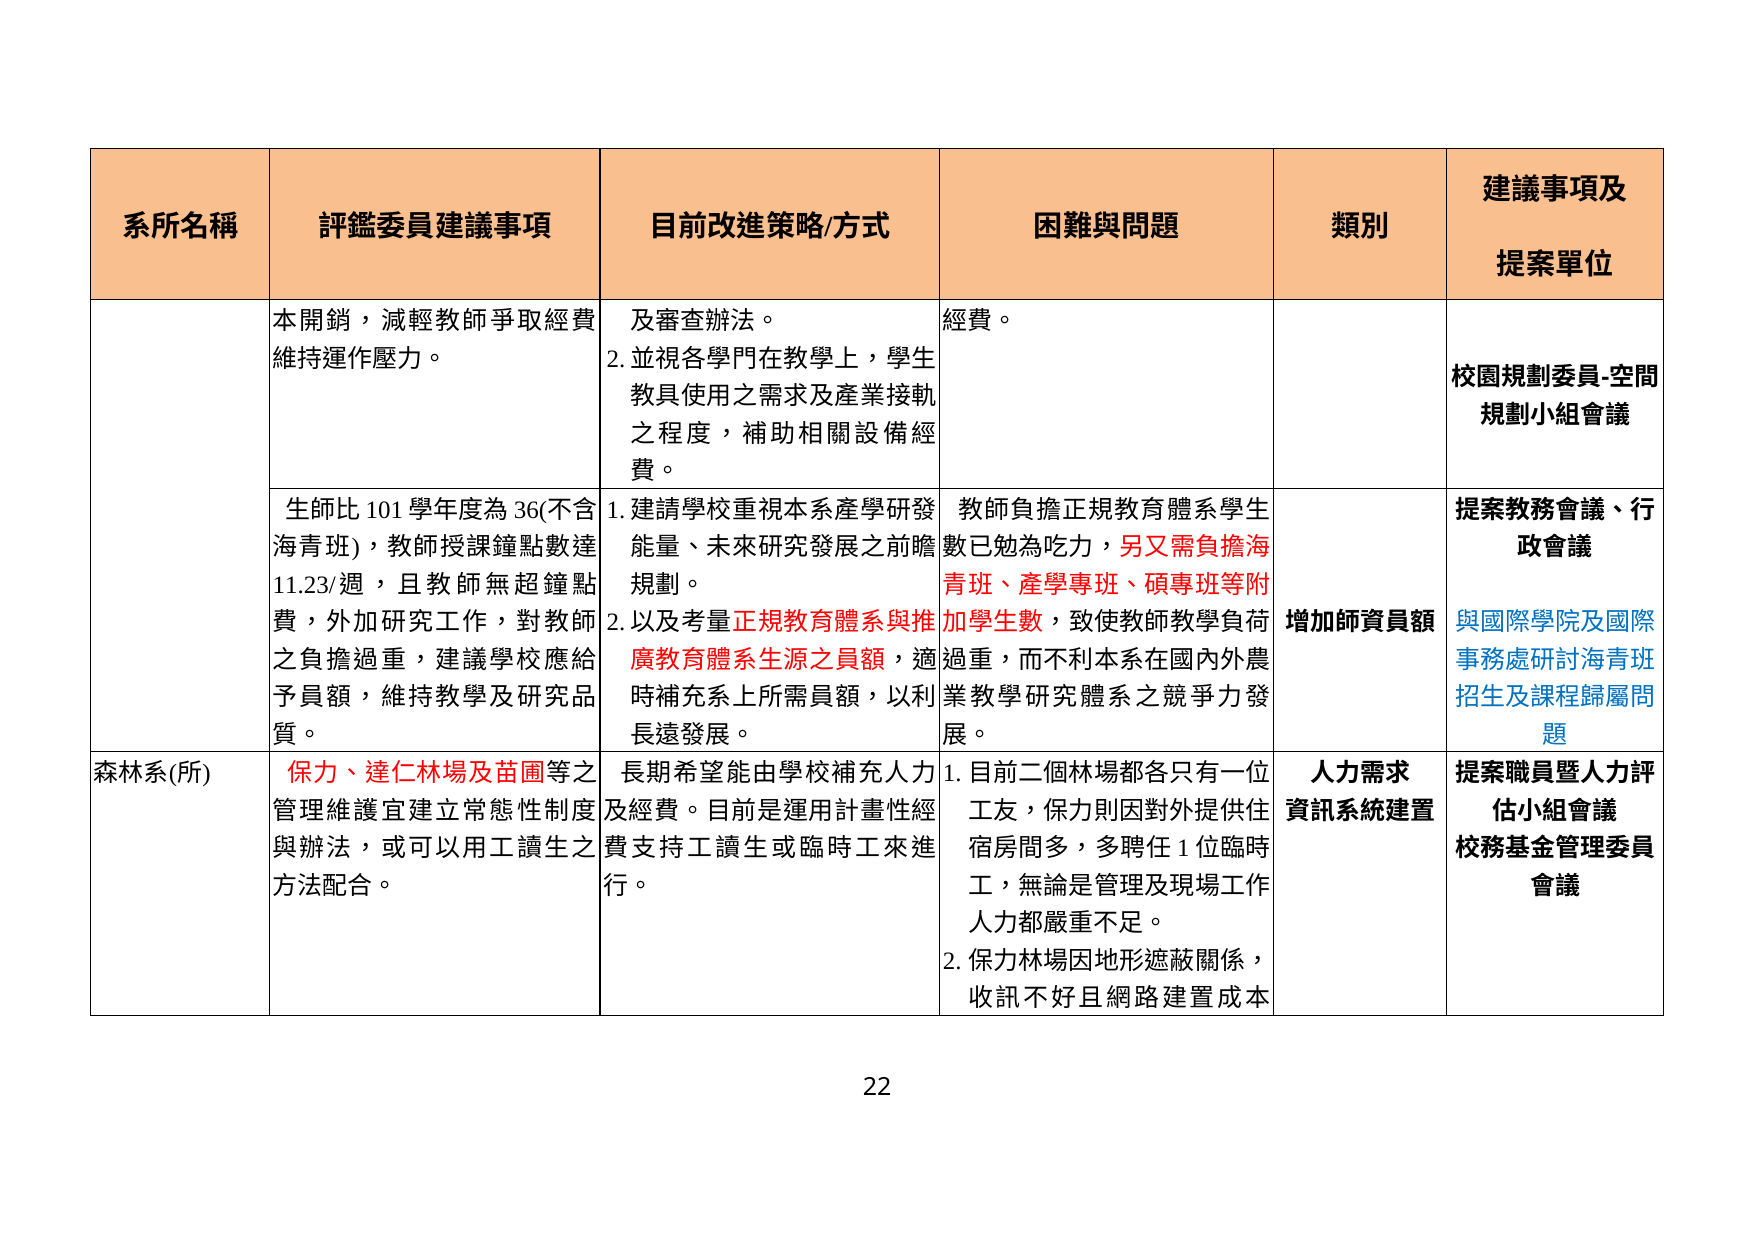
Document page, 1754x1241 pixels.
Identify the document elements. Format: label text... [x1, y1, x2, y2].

table_cell 經費。 [940, 300, 1273, 487]
table_cell 提案職員暨人力評估小組會議 校務基金管理委員會議 [1447, 752, 1663, 1014]
table_cell [91, 300, 269, 751]
table_header 類別 [1274, 149, 1446, 299]
table_cell 校園規劃委員-空間規劃小組會議 [1447, 300, 1663, 487]
table_cell 建請學校重視本系產學研發能量、未來研究發展之前瞻規劃。 以及考量正規教育體系與推廣教育體系生源之員額，適時補充系上所需員額，以利長遠發展。 [601, 489, 939, 751]
table_cell 森林系(所) [91, 752, 269, 1014]
table_cell 增加師資員額 [1274, 489, 1446, 751]
table_cell [1274, 300, 1446, 487]
table_header 目前改進策略/方式 [601, 149, 939, 299]
table_cell 長期希望能由學校補充人力及經費。目前是運用計畫性經費支持工讀生或臨時工來進行。 [601, 752, 939, 1014]
table_header 困難與問題 [940, 149, 1273, 299]
table_cell 目前二個林場都各只有一位工友，保力則因對外提供住宿房間多，多聘任1位臨時工，無論是管理及現場工作人力都嚴重不足。 保力林場因地形遮蔽關係，收訊不好且網路建置成本 [940, 752, 1273, 1014]
table_cell 提案教務會議、行政會議 與國際學院及國際事務處研討海青班招生及課程歸屬問題 [1447, 489, 1663, 751]
table_cell 本開銷，減輕教師爭取經費維持運作壓力。 [270, 300, 599, 487]
table_cell 人力需求 資訊系統建置 [1274, 752, 1446, 1014]
table_cell 建請學校依據系所或教師研發能量，訂定相關經費補助及審查辦法。 並視各學門在教學上，學生教具使用之需求及產業接軌之程度，補助相關設備經費。 [601, 300, 939, 487]
table_cell 生師比101學年度為36(不含海青班)，教師授課鐘點數達11.23/週，且教師無超鐘點費，外加研究工作，對教師之負擔過重，建議學校應給予員額，維持教學及研究品質。 [270, 489, 599, 751]
table_header 系所名稱 [91, 149, 269, 299]
table_header 建議事項及 提案單位 [1447, 149, 1663, 299]
table_header 評鑑委員建議事項 [270, 149, 599, 299]
table_cell 保力、達仁林場及苗圃等之管理維護宜建立常態性制度與辦法，或可以用工讀生之方法配合。 [270, 752, 599, 1014]
table_cell 教師負擔正規教育體系學生數已勉為吃力，另又需負擔海青班、產學專班、碩專班等附加學生數，致使教師教學負荷過重，而不利本系在國內外農業教學研究體系之競爭力發展。 [940, 489, 1273, 751]
